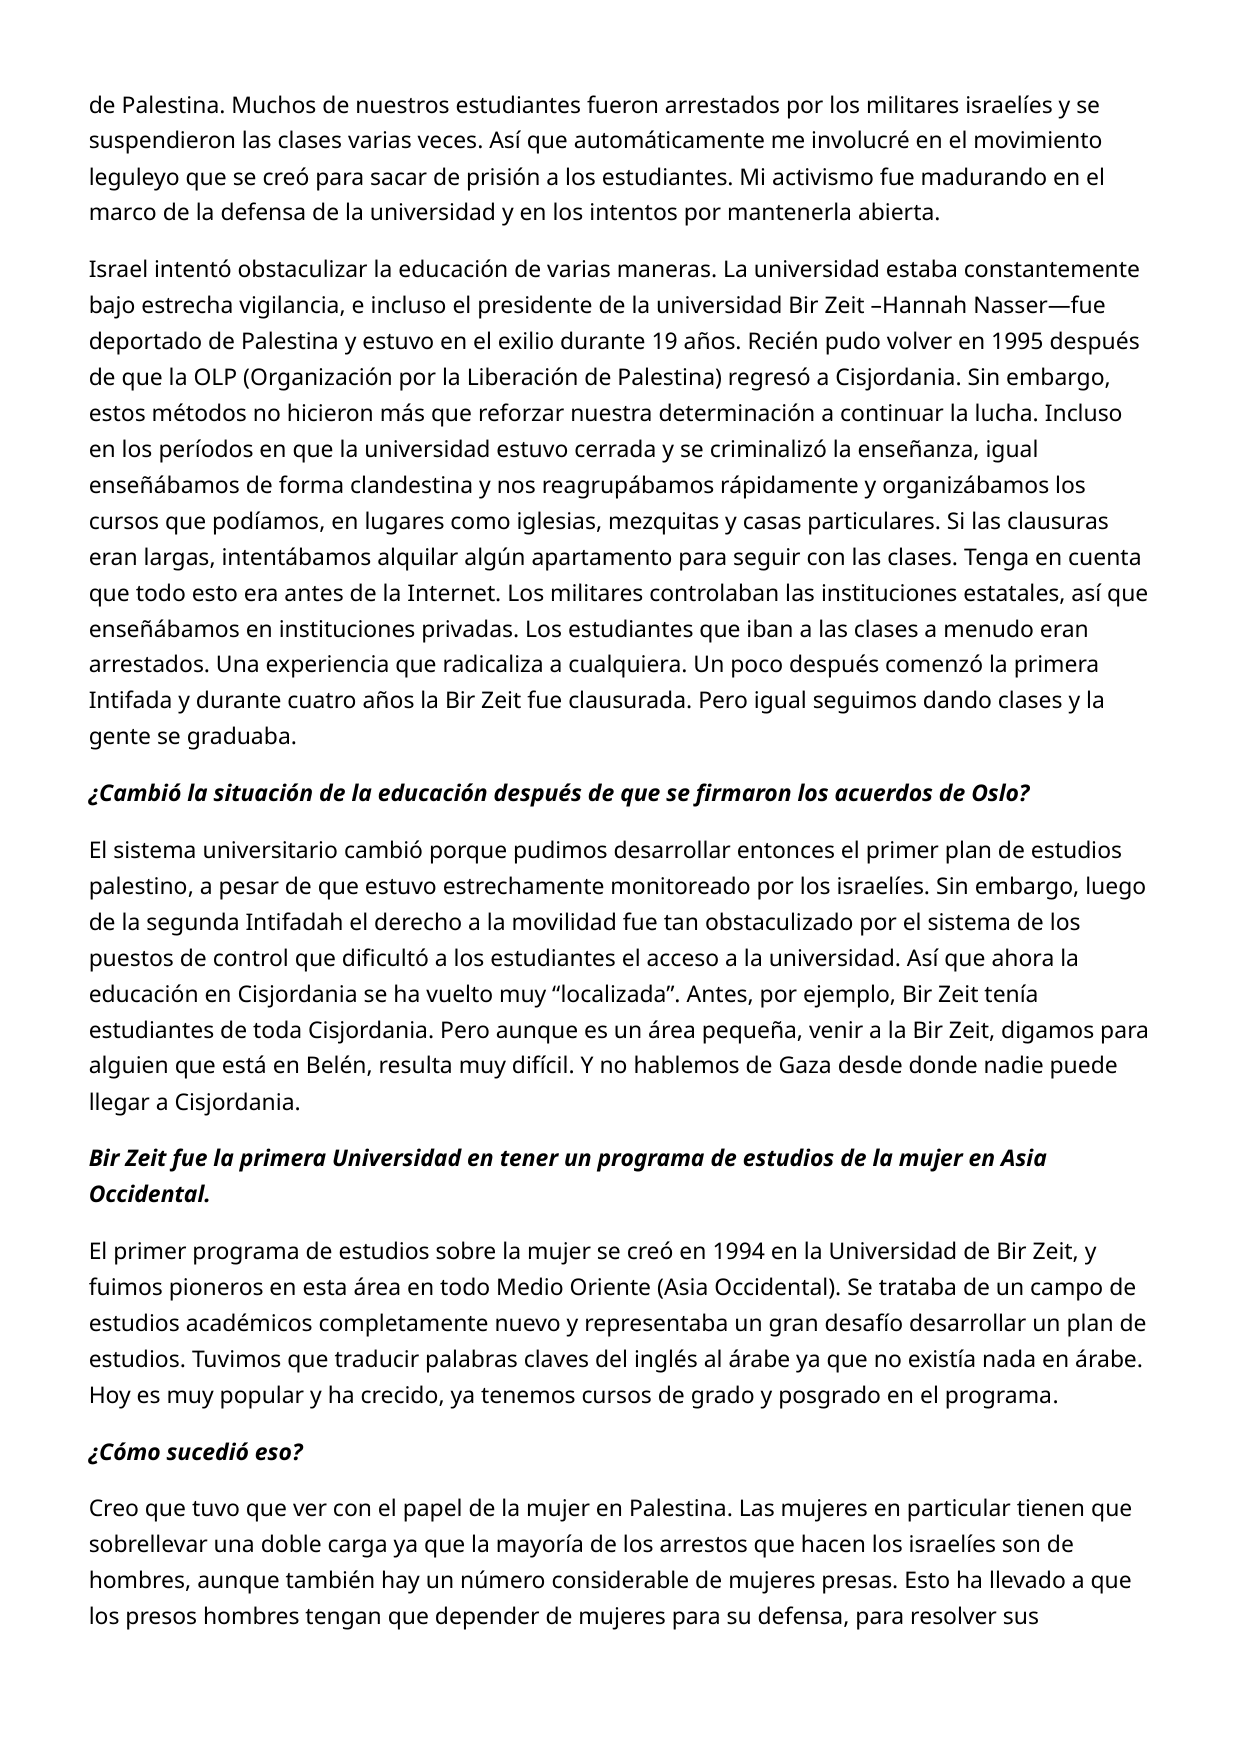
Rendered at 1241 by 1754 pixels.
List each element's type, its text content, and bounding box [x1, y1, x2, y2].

text ¿Cómo sucedió eso? [88, 1435, 1152, 1467]
text El sistema universitario cambió porque pudimos desarrollar entonces el primer plan de estudios palestino, a pesar de que estuvo estrechamente monitoreado por los israelíes. Sin embargo, luego de la segunda Intifadah el derecho a la movilidad fue tan obstaculizado por el sistema de los puestos de control que dificultó a los estudiantes el acceso a la universidad. Así que ahora la educación en Cisjordania se ha vuelto muy “localizada”. Antes, por ejemplo, Bir Zeit tenía estudiantes de toda Cisjordania. Pero aunque es un área pequeña, venir a la Bir Zeit, digamos para alguien que está en Belén, resulta muy difícil. Y no hablemos de Gaza desde donde nadie puede llegar a Cisjordania. [88, 834, 1152, 1117]
text de Palestina. Muchos de nuestros estudiantes fueron arrestados por los militares israelíes y se suspendieron las clases varias veces. Así que automáticamente me involucré en el movimiento leguleyo que se creó para sacar de prisión a los estudiantes. Mi activismo fue madurando en el marco de la defensa de la universidad y en los intentos por mantenerla abierta. [88, 88, 1152, 228]
text Bir Zeit fue la primera Universidad en tener un programa de estudios de la mujer en Asia Occidental. [88, 1142, 1152, 1209]
text Creo que tuvo que ver con el papel de la mujer en Palestina. Las mujeres en particular tienen que sobrellevar una doble carga ya que la mayoría de los arrestos que hacen los israelíes son de hombres, aunque también hay un número considerable de mujeres presas. Esto ha llevado a que los presos hombres tengan que depender de mujeres para su defensa, para resolver sus [88, 1492, 1152, 1631]
text Israel intentó obstaculizar la educación de varias maneras. La universidad estaba constantemente bajo estrecha vigilancia, e incluso el presidente de la universidad Bir Zeit –Hannah Nasser—fue deportado de Palestina y estuvo en el exilio durante 19 años. Recién pudo volver en 1995 después de que la OLP (Organización por la Liberación de Palestina) regresó a Cisjordania. Sin embargo, estos métodos no hicieron más que reforzar nuestra determinación a continuar la lucha. Incluso en los períodos en que la universidad estuvo cerrada y se criminalizó la enseñanza, igual enseñábamos de forma clandestina y nos reagrupábamos rápidamente y organizábamos los cursos que podíamos, en lugares como iglesias, mezquitas y casas particulares. Si las clausuras eran largas, intentábamos alquilar algún apartamento para seguir con las clases. Tenga en cuenta que todo esto era antes de la Internet. Los militares controlaban las instituciones estatales, así que enseñábamos en instituciones privadas. Los estudiantes que iban a las clases a menudo eran arrestados. Una experiencia que radicaliza a cualquiera. Un poco después comenzó la primera Intifada y durante cuatro años la Bir Zeit fue clausurada. Pero igual seguimos dando clases y la gente se graduaba. [88, 253, 1152, 752]
text ¿Cambió la situación de la educación después de que se firmaron los acuerdos de Oslo? [88, 777, 1152, 808]
text El primer programa de estudios sobre la mujer se creó en 1994 en la Universidad de Bir Zeit, y fuimos pioneros en esta área en todo Medio Oriente (Asia Occidental). Se trataba de un campo de estudios académicos completamente nuevo y representaba un gran desafío desarrollar un plan de estudios. Tuvimos que traducir palabras claves del inglés al árabe ya que no existía nada en árabe. Hoy es muy popular y ha crecido, ya tenemos cursos de grado y posgrado en el programa. [88, 1235, 1152, 1410]
